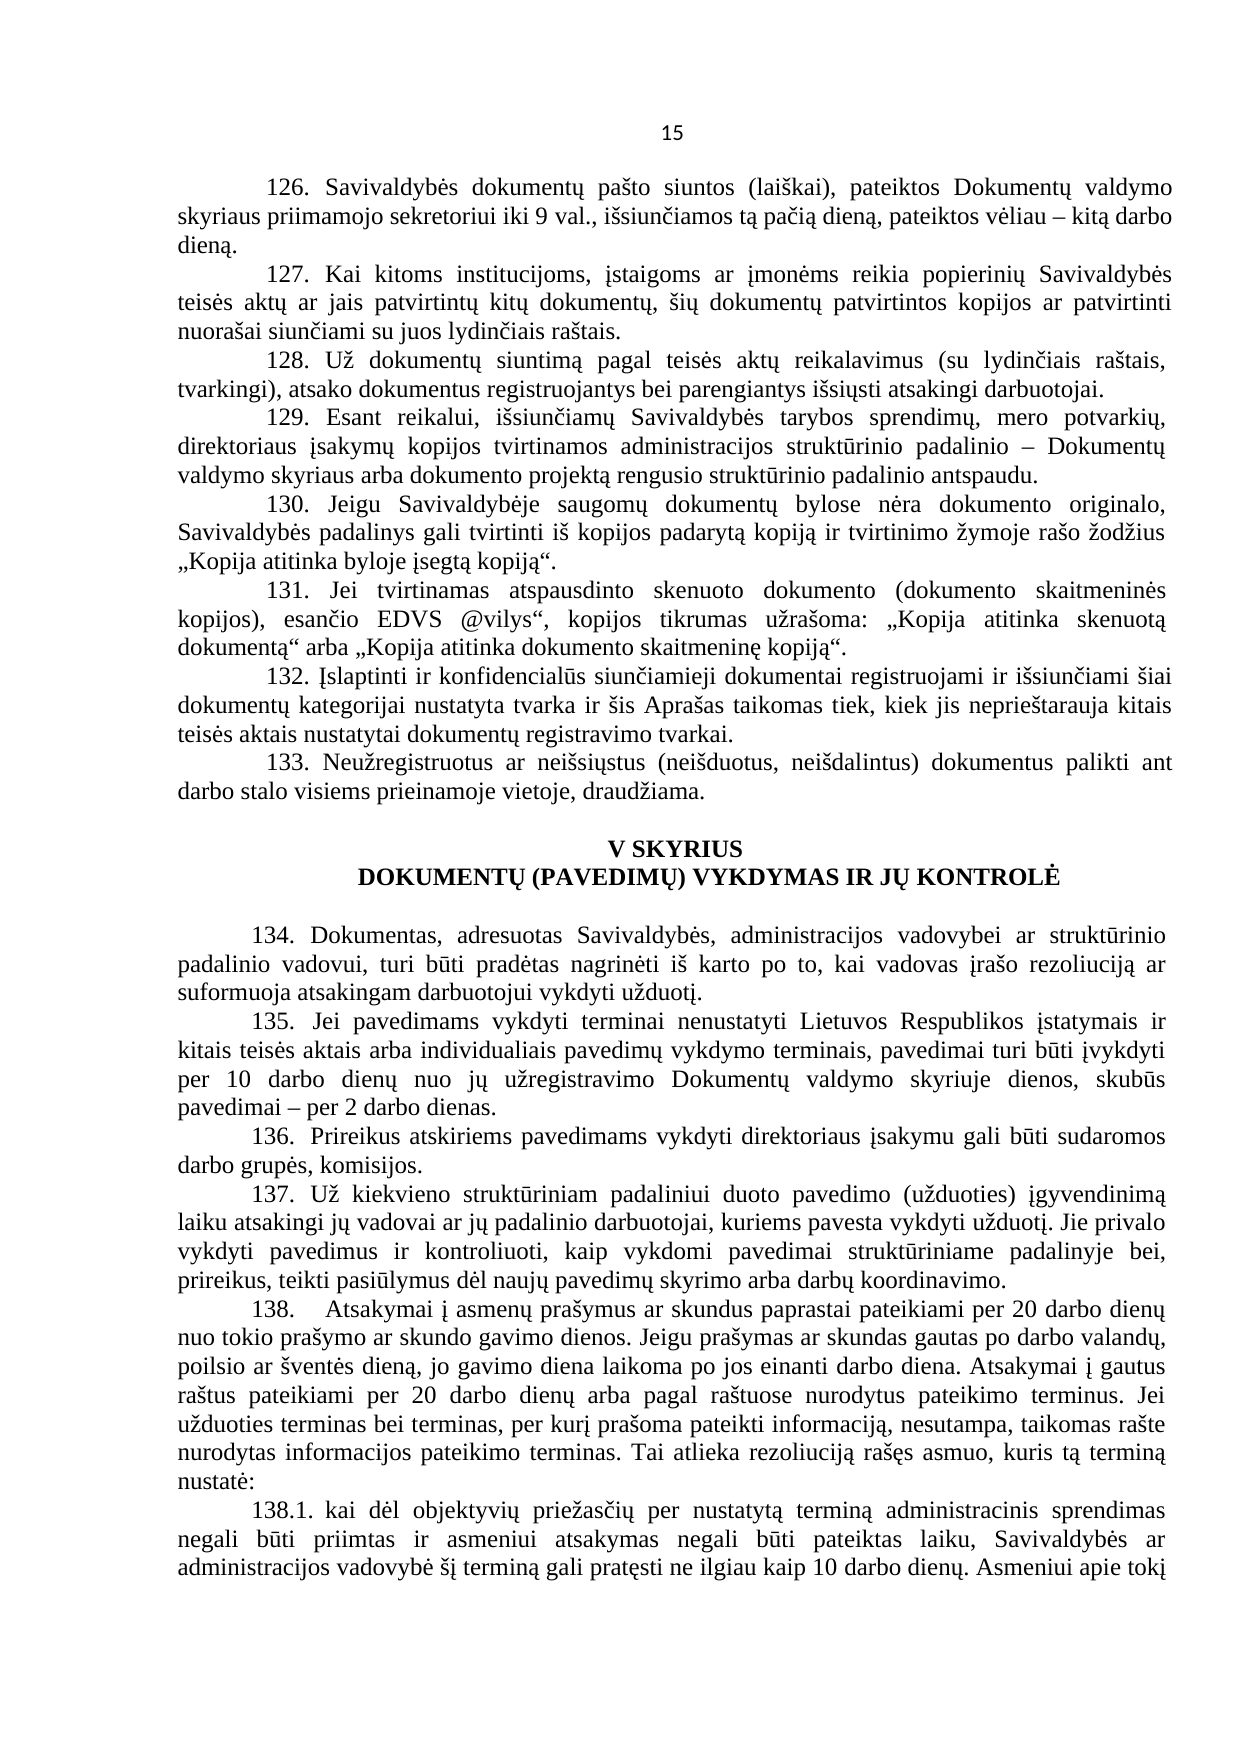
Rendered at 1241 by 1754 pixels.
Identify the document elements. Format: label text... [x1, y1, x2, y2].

text 127. Kai kitoms institucijoms, įstaigoms ar įmonėms reikia popierinių Savivaldybės teisės aktų ar jais patvirtintų kitų dokumentų, šių dokumentų patvirtintos kopijos ar patvirtinti nuorašai siunčiami su juos lydinčiais raštais. [177, 259, 1173, 345]
text 128. Už dokumentų siuntimą pagal teisės aktų reikalavimus (su lydinčiais raštais, tvarkingi), atsako dokumentus registruojantys bei parengiantys išsiųsti atsakingi darbuotojai. [177, 345, 1167, 402]
text V SKYRIUS [177, 834, 1173, 862]
text 136. Prireikus atskiriems pavedimams vykdyti direktoriaus įsakymu gali būti sudaromos darbo grupės, komisijos. [177, 1121, 1167, 1179]
text 138.1. kai dėl objektyvių priežasčių per nustatytą terminą administracinis sprendimas negali būti priimtas ir asmeniui atsakymas negali būti pateiktas laiku, Savivaldybės ar administracijos vadovybė šį terminą gali pratęsti ne ilgiau kaip 10 darbo dienų. Asmeniui apie tokį [177, 1495, 1167, 1581]
text DOKUMENTŲ (PAVEDIMŲ) VYKDYMAS IR JŲ KONTROLĖ [177, 862, 1167, 891]
text 137. Už kiekvieno struktūriniam padaliniui duoto pavedimo (užduoties) įgyvendinimą laiku atsakingi jų vadovai ar jų padalinio darbuotojai, kuriems pavesta vykdyti užduotį. Jie privalo vykdyti pavedimus ir kontroliuoti, kaip vykdomi pavedimai struktūriniame padalinyje bei, prireikus, teikti pasiūlymus dėl naujų pavedimų skyrimo arba darbų koordinavimo. [177, 1179, 1167, 1294]
text 130. Jeigu Savivaldybėje saugomų dokumentų bylose nėra dokumento originalo, Savivaldybės padalinys gali tvirtinti iš kopijos padarytą kopiją ir tvirtinimo žymoje rašo žodžius „Kopija atitinka byloje įsegtą kopiją“. [177, 489, 1167, 575]
text 132. Įslaptinti ir konfidencialūs siunčiamieji dokumentai registruojami ir išsiunčiami šiai dokumentų kategorijai nustatyta tvarka ir šis Aprašas taikomas tiek, kiek jis neprieštarauja kitais teisės aktais nustatytai dokumentų registravimo tvarkai. [177, 661, 1173, 747]
text 138. Atsakymai į asmenų prašymus ar skundus paprastai pateikiami per 20 darbo dienų nuo tokio prašymo ar skundo gavimo dienos. Jeigu prašymas ar skundas gautas po darbo valandų, poilsio ar šventės dieną, jo gavimo diena laikoma po jos einanti darbo diena. Atsakymai į gautus raštus pateikiami per 20 darbo dienų arba pagal raštuose nurodytus pateikimo terminus. Jei užduoties terminas bei terminas, per kurį prašoma pateikti informaciją, nesutampa, taikomas rašte nurodytas informacijos pateikimo terminas. Tai atlieka rezoliuciją rašęs asmuo, kuris tą terminą nustatė: [177, 1294, 1167, 1495]
text 126. Savivaldybės dokumentų pašto siuntos (laiškai), pateiktos Dokumentų valdymo skyriaus priimamojo sekretoriui iki 9 val., išsiunčiamos tą pačią dieną, pateiktos vėliau – kitą darbo dieną. [177, 172, 1173, 259]
text 133. Neužregistruotus ar neišsiųstus (neišduotus, neišdalintus) dokumentus palikti ant darbo stalo visiems prieinamoje vietoje, draudžiama. [177, 747, 1173, 805]
text 129. Esant reikalui, išsiunčiamų Savivaldybės tarybos sprendimų, mero potvarkių, direktoriaus įsakymų kopijos tvirtinamos administracijos struktūrinio padalinio – Dokumentų valdymo skyriaus arba dokumento projektą rengusio struktūrinio padalinio antspaudu. [177, 402, 1167, 489]
text 134. Dokumentas, adresuotas Savivaldybės, administracijos vadovybei ar struktūrinio padalinio vadovui, turi būti pradėtas nagrinėti iš karto po to, kai vadovas įrašo rezoliuciją ar suformuoja atsakingam darbuotojui vykdyti užduotį. [177, 920, 1167, 1006]
text 135. Jei pavedimams vykdyti terminai nenustatyti Lietuvos Respublikos įstatymais ir kitais teisės aktais arba individualiais pavedimų vykdymo terminais, pavedimai turi būti įvykdyti per 10 darbo dienų nuo jų užregistravimo Dokumentų valdymo skyriuje dienos, skubūs pavedimai – per 2 darbo dienas. [177, 1006, 1167, 1121]
text 131. Jei tvirtinamas atspausdinto skenuoto dokumento (dokumento skaitmeninės kopijos), esančio EDVS @vilys“, kopijos tikrumas užrašoma: „Kopija atitinka skenuotą dokumentą“ arba „Kopija atitinka dokumento skaitmeninę kopiją“. [177, 575, 1167, 661]
